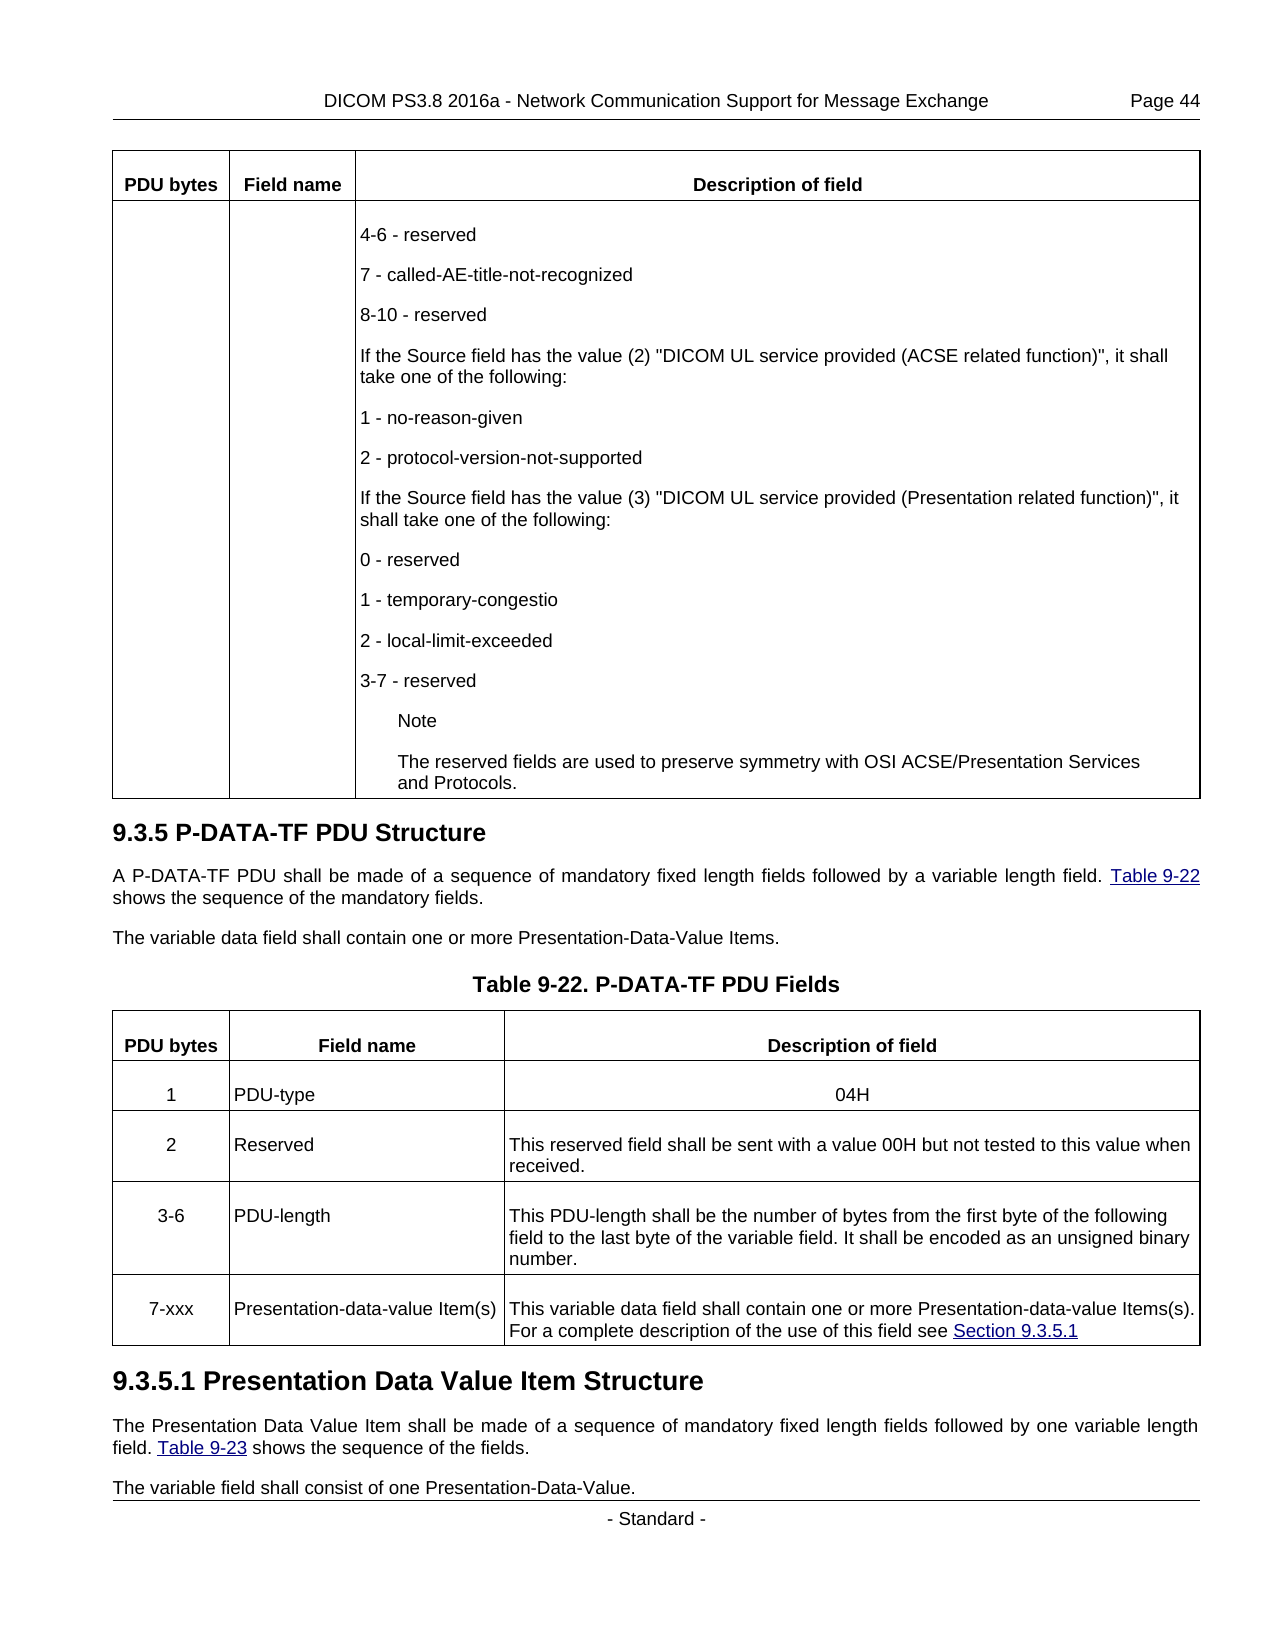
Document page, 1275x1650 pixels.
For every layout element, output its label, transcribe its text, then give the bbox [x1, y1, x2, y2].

table_header Field name [230, 1011, 504, 1060]
table_cell Presentation-data-value Item(s) [230, 1275, 504, 1345]
table_header Description of field [356, 151, 1199, 200]
table_header PDU bytes [113, 1011, 229, 1060]
table_header Description of field [505, 1011, 1199, 1060]
table_cell Reserved [230, 1111, 504, 1181]
table_cell 1 [113, 1061, 229, 1110]
text The Presentation Data Value Item shall be made of a sequence of mandatory fixed length fields followed by one variable length field. Table 9-23 shows the sequence of the fields. [112, 1415, 1200, 1458]
table_cell PDU-length [230, 1182, 504, 1274]
text Table 9-22. P-DATA-TF PDU Fields [112, 971, 1200, 997]
table_cell 4-6 - reserved 7 - called-AE-title-not-recognized 8-10 - reserved If the Source field has the value (2) "DICOM UL service provided (ACSE related function)", it shall take one of the following: 1 - no-reason-given 2 - protocol-version-not-supported If the Source field has the value (3) "DICOM UL service provided (Presentation related function)", it shall take one of the following: 0 - reserved 1 - temporary-congestio 2 - local-limit-exceeded 3-7 - reserved Note The reserved fields are used to preserve symmetry with OSI ACSE/Presentation Services and Protocols. [356, 201, 1199, 798]
table_cell This variable data field shall contain one or more Presentation-data-value Items(s). For a complete description of the use of this field see Section 9.3.5.1 [505, 1275, 1199, 1345]
table_cell 7-xxx [113, 1275, 229, 1345]
table_cell 04H [505, 1061, 1199, 1110]
text The variable field shall consist of one Presentation-Data-Value. [112, 1477, 1200, 1498]
text The variable data field shall contain one or more Presentation-Data-Value Items. [112, 927, 1200, 948]
table_cell 3-6 [113, 1182, 229, 1274]
table_cell [230, 201, 355, 798]
text 9.3.5 P-DATA-TF PDU Structure [112, 818, 1200, 846]
table_header PDU bytes [113, 151, 229, 200]
table_cell PDU-type [230, 1061, 504, 1110]
text A P-DATA-TF PDU shall be made of a sequence of mandatory fixed length fields followed by a variable length field. Table 9-22 shows the sequence of the mandatory fields. [112, 865, 1200, 908]
table_cell This reserved field shall be sent with a value 00H but not tested to this value when received. [505, 1111, 1199, 1181]
table_cell This PDU-length shall be the number of bytes from the first byte of the following field to the last byte of the variable field. It shall be encoded as an unsigned binary number. [505, 1182, 1199, 1274]
text 9.3.5.1 Presentation Data Value Item Structure [112, 1365, 1200, 1396]
table_cell [113, 201, 229, 798]
table_header Field name [230, 151, 355, 200]
table_cell 2 [113, 1111, 229, 1181]
